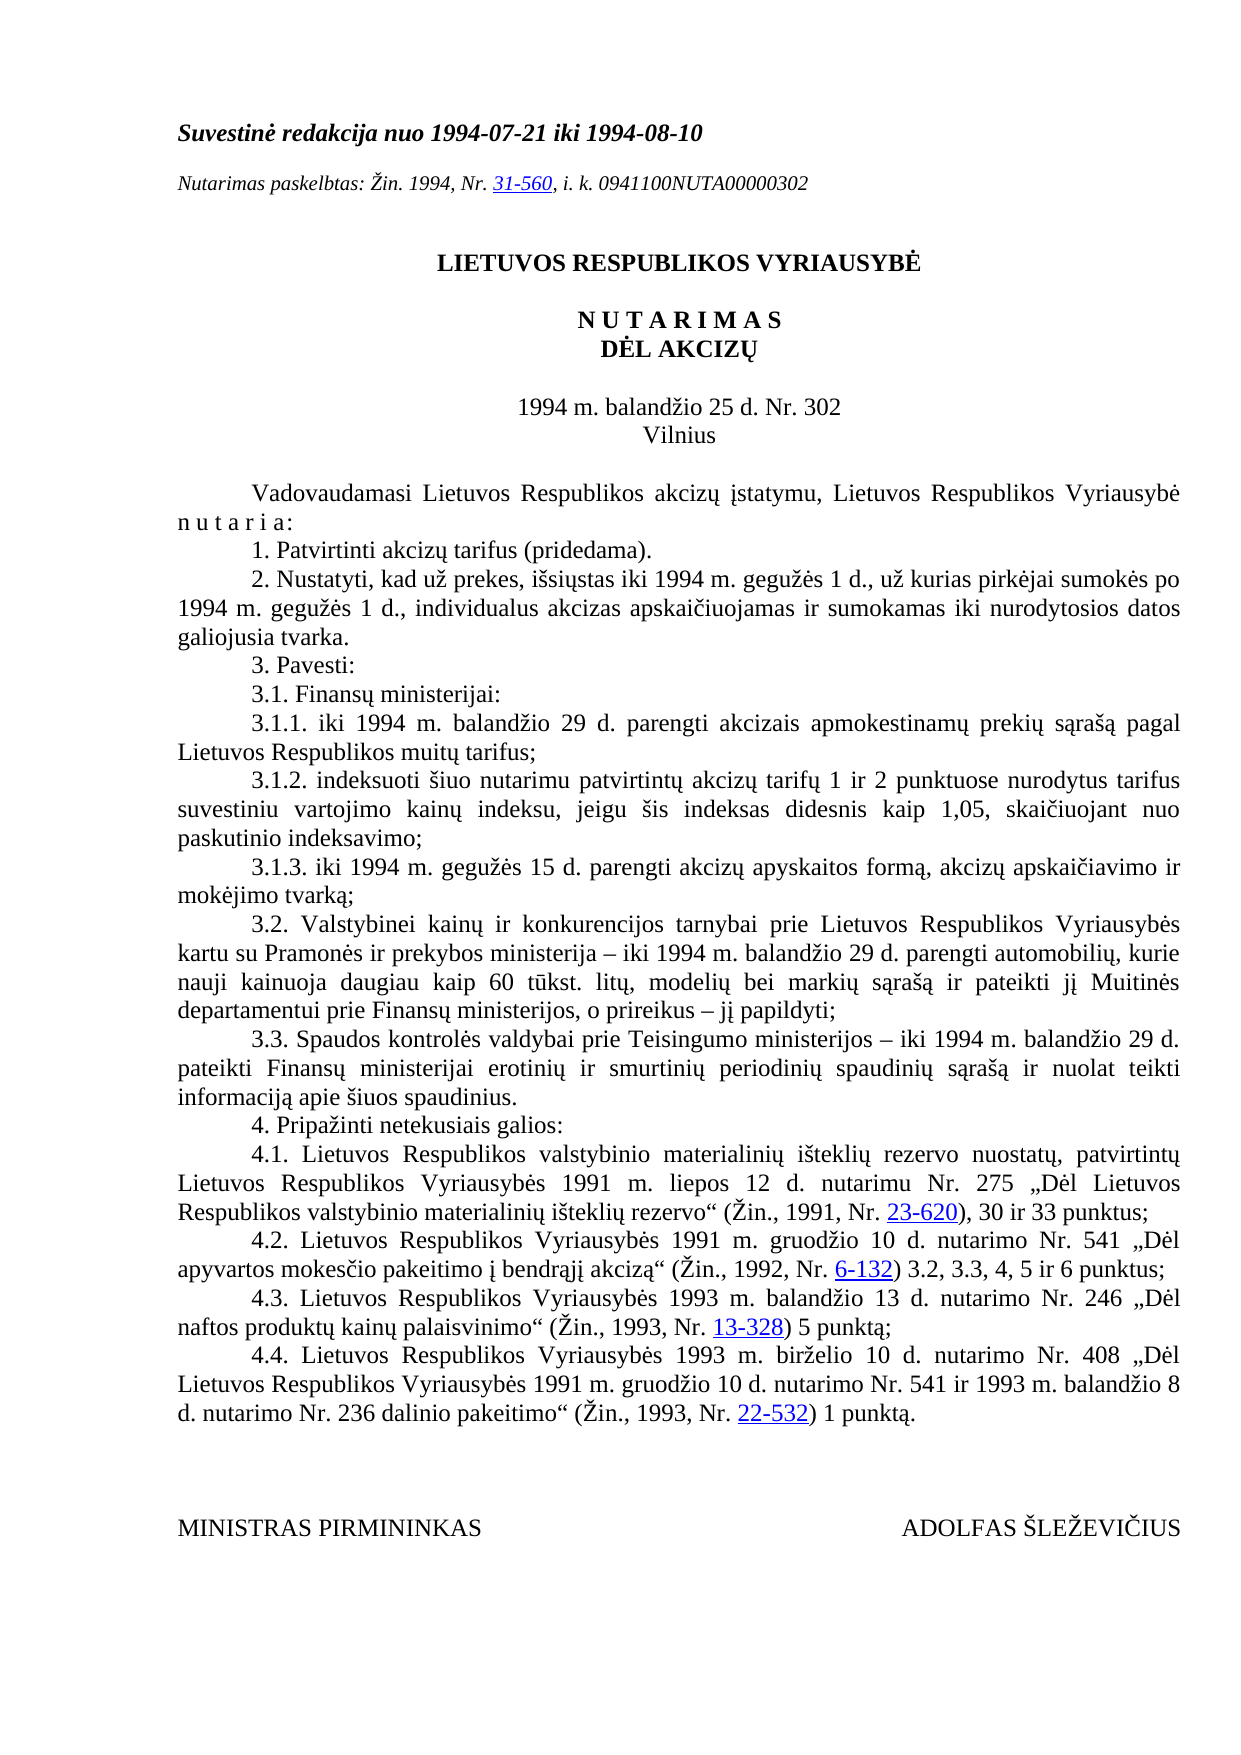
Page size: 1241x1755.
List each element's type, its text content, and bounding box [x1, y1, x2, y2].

text 3. Pavesti: [177, 650, 1181, 679]
text 3.3. Spaudos kontrolės valdybai prie Teisingumo ministerijos – iki 1994 m. balandžio 29 d. pateikti Finansų ministerijai erotinių ir smurtinių periodinių spaudinių sąrašą ir nuolat teikti informaciją apie šiuos spaudinius. [177, 1024, 1181, 1110]
text 3.1. Finansų ministerijai: [177, 679, 1181, 708]
text Nutarimas paskelbtas: Žin. 1994, Nr. 31-560, i. k. 0941100NUTA00000302 [177, 171, 1181, 195]
text MINISTRAS PIRMININKAS ADOLFAS ŠLEŽEVIČIUS [177, 1513, 1181, 1542]
text 4.1. Lietuvos Respublikos valstybinio materialinių išteklių rezervo nuostatų, patvirtintų Lietuvos Respublikos Vyriausybės 1991 m. liepos 12 d. nutarimu Nr. 275 „Dėl Lietuvos Respublikos valstybinio materialinių išteklių rezervo“ (Žin., 1991, Nr. 23-620), 30 ir 33 punktus; [177, 1139, 1181, 1225]
text 4.2. Lietuvos Respublikos Vyriausybės 1991 m. gruodžio 10 d. nutarimo Nr. 541 „Dėl apyvartos mokesčio pakeitimo į bendrąjį akcizą“ (Žin., 1992, Nr. 6-132) 3.2, 3.3, 4, 5 ir 6 punktus; [177, 1225, 1181, 1283]
text Vilnius [177, 420, 1181, 449]
text 3.2. Valstybinei kainų ir konkurencijos tarnybai prie Lietuvos Respublikos Vyriausybės kartu su Pramonės ir prekybos ministerija – iki 1994 m. balandžio 29 d. parengti automobilių, kurie nauji kainuoja daugiau kaip 60 tūkst. litų, modelių bei markių sąrašą ir pateikti jį Muitinės departamentui prie Finansų ministerijos, o prireikus – jį papildyti; [177, 909, 1181, 1024]
text N U T A R I M A S [177, 305, 1181, 334]
text 1994 m. balandžio 25 d. Nr. 302 [177, 392, 1181, 420]
text 4.4. Lietuvos Respublikos Vyriausybės 1993 m. birželio 10 d. nutarimo Nr. 408 „Dėl Lietuvos Respublikos Vyriausybės 1991 m. gruodžio 10 d. nutarimo Nr. 541 ir 1993 m. balandžio 8 d. nutarimo Nr. 236 dalinio pakeitimo“ (Žin., 1993, Nr. 22-532) 1 punktą. [177, 1340, 1181, 1427]
text DĖL AKCIZŲ [177, 334, 1181, 363]
text Suvestinė redakcija nuo 1994-07-21 iki 1994-08-10 [177, 118, 1181, 147]
text 4. Pripažinti netekusiais galios: [177, 1110, 1181, 1139]
text 3.1.3. iki 1994 m. gegužės 15 d. parengti akcizų apyskaitos formą, akcizų apskaičiavimo ir mokėjimo tvarką; [177, 852, 1181, 909]
text Vadovaudamasi Lietuvos Respublikos akcizų įstatymu, Lietuvos Respublikos Vyriausybė nutaria: [177, 478, 1181, 535]
text 1. Patvirtinti akcizų tarifus (pridedama). [177, 535, 1181, 564]
text 3.1.1. iki 1994 m. balandžio 29 d. parengti akcizais apmokestinamų prekių sąrašą pagal Lietuvos Respublikos muitų tarifus; [177, 708, 1181, 765]
text 3.1.2. indeksuoti šiuo nutarimu patvirtintų akcizų tarifų 1 ir 2 punktuose nurodytus tarifus suvestiniu vartojimo kainų indeksu, jeigu šis indeksas didesnis kaip 1,05, skaičiuojant nuo paskutinio indeksavimo; [177, 765, 1181, 852]
text 2. Nustatyti, kad už prekes, išsiųstas iki 1994 m. gegužės 1 d., už kurias pirkėjai sumokės po 1994 m. gegužės 1 d., individualus akcizas apskaičiuojamas ir sumokamas iki nurodytosios datos galiojusia tvarka. [177, 564, 1181, 650]
text 4.3. Lietuvos Respublikos Vyriausybės 1993 m. balandžio 13 d. nutarimo Nr. 246 „Dėl naftos produktų kainų palaisvinimo“ (Žin., 1993, Nr. 13-328) 5 punktą; [177, 1283, 1181, 1340]
text LIETUVOS RESPUBLIKOS VYRIAUSYBĖ [177, 248, 1181, 277]
